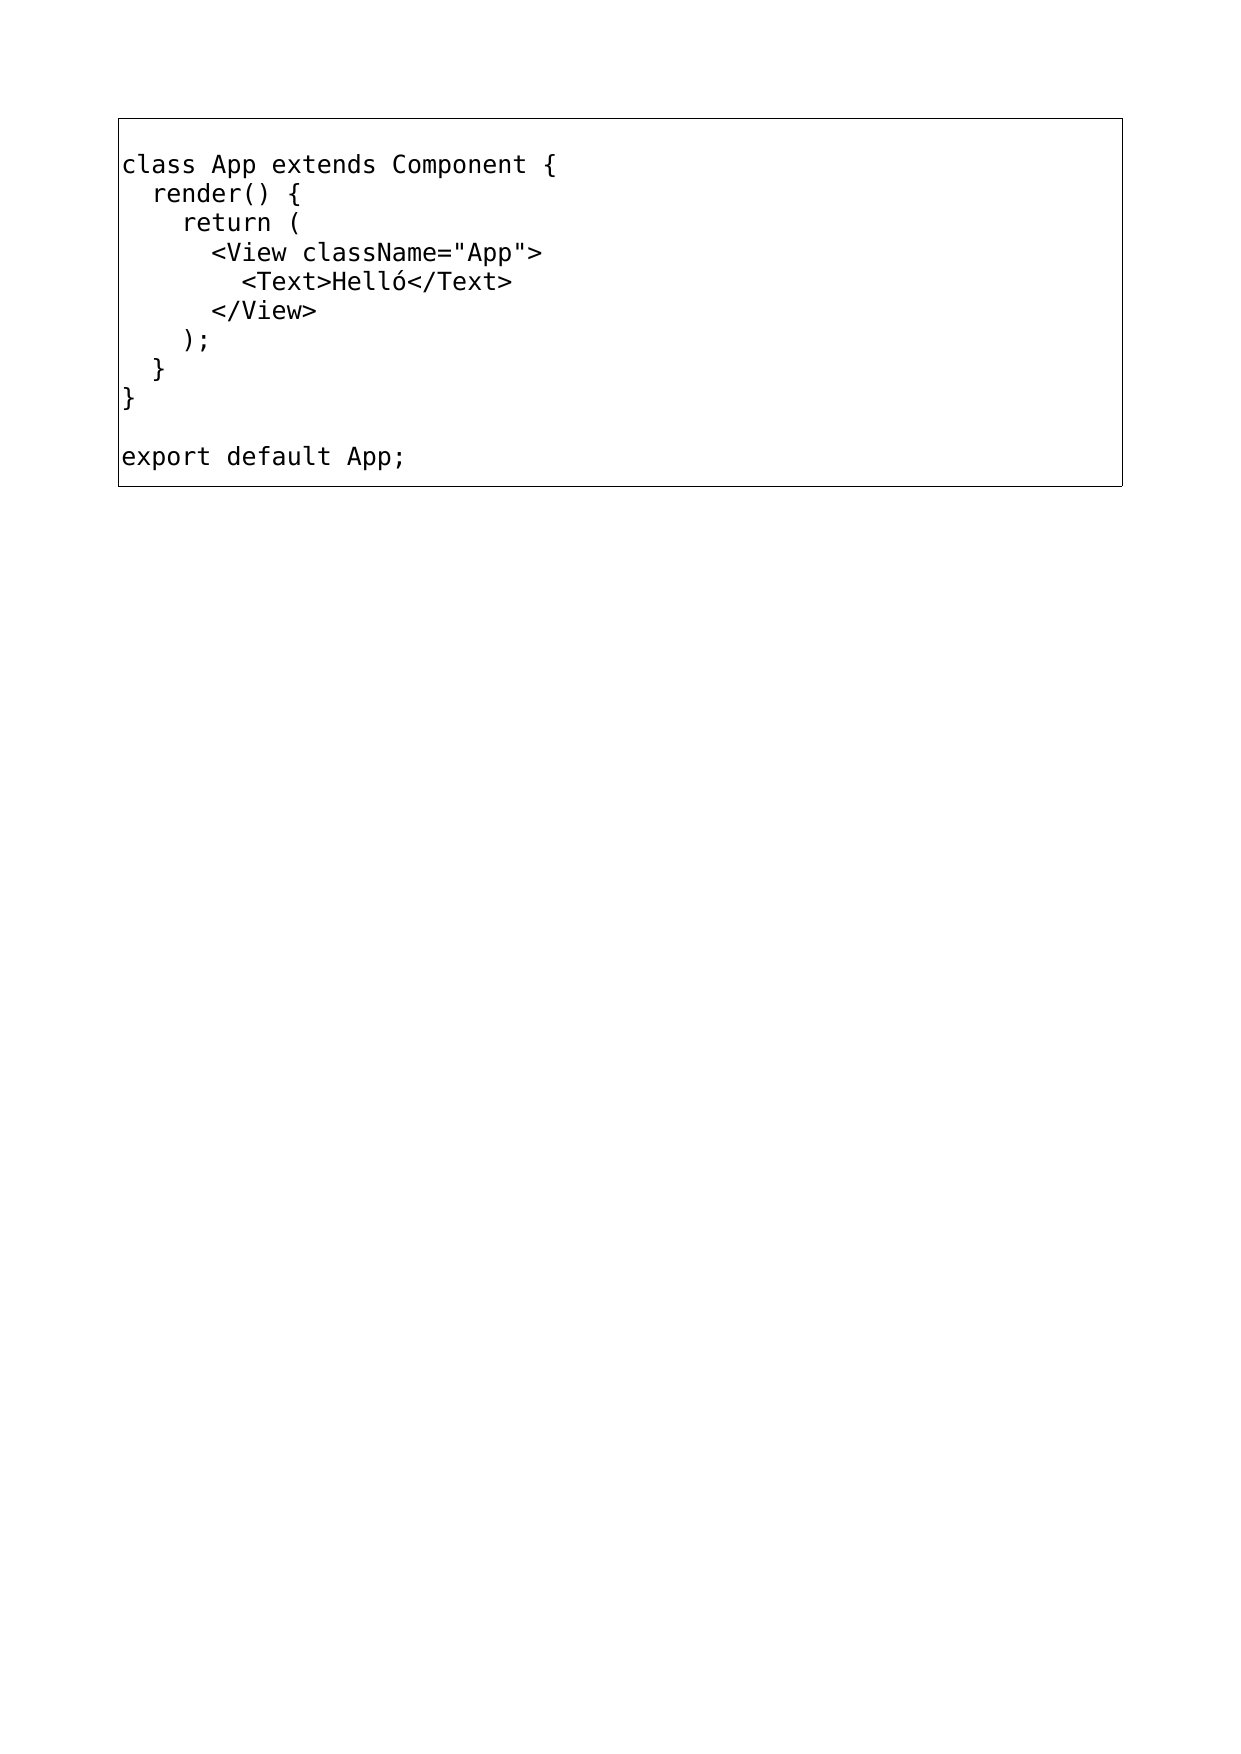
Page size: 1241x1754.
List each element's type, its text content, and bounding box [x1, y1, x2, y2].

table_header class App extends Component { render() { return ( <View className="App"> <Text>Helló</Text> </View> ); } } export default App; [119, 119, 1122, 486]
